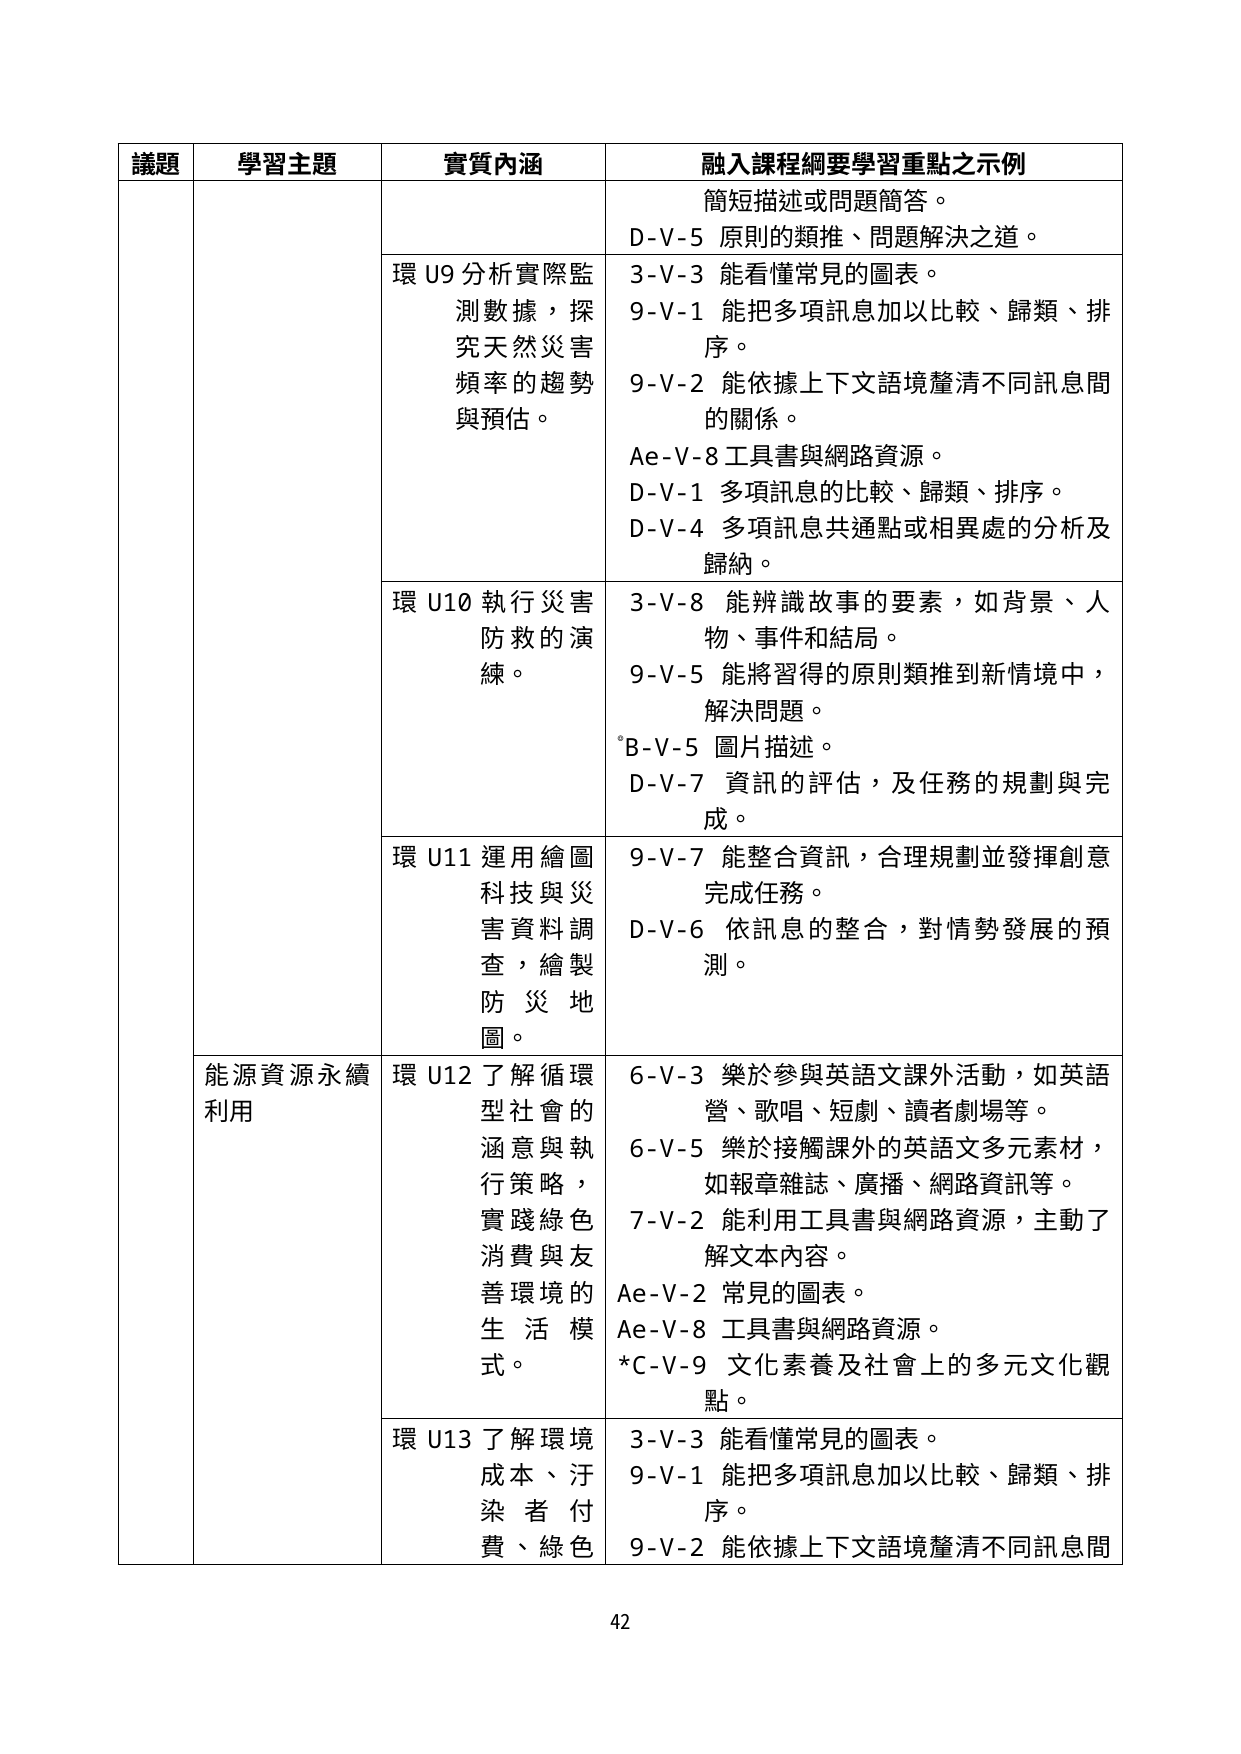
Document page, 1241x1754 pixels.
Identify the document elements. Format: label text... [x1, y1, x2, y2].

table_cell [194, 181, 381, 1054]
table_cell 簡短描述或問題簡答。 D-V-5 原則的類推、問題解決之道。 [606, 181, 1122, 254]
table_cell 6-V-3 樂於參與英語文課外活動，如英語營、歌唱、短劇、讀者劇場等。 6-V-5 樂於接觸課外的英語文多元素材，如報章雜誌、廣播、網路資訊等。 7-V-2 能利用工具書與網路資源，主動了解文本內容。 Ae-V-2 常見的圖表。 Ae-V-8 工具書與網路資源。 *C-V-9 文化素養及社會上的多元文化觀點。 [606, 1056, 1122, 1418]
table_header 議題 [119, 144, 193, 180]
table_header 實質內涵 [382, 144, 605, 180]
table_cell 3-V-8 能辨識故事的要素，如背景、人物、事件和結局。 9-V-5 能將習得的原則類推到新情境中，解決問題。 ◎B-V-5 圖片描述。 D-V-7 資訊的評估，及任務的規劃與完成。 [606, 582, 1122, 836]
table_cell 環U11運用繪圖科技與災害資料調查，繪製防災地圖。 [382, 837, 605, 1054]
table_header 學習主題 [194, 144, 381, 180]
table_cell 環U9分析實際監測數據，探究天然災害頻率的趨勢與預估。 [382, 255, 605, 581]
table_cell [119, 181, 193, 1564]
table_cell 環U12了解循環型社會的涵意與執行策略，實踐綠色消費與友善環境的生活模式。 [382, 1056, 605, 1418]
table_cell 3-V-3 能看懂常見的圖表。 9-V-1 能把多項訊息加以比較、歸類、排序。 9-V-2 能依據上下文語境釐清不同訊息間 [606, 1419, 1122, 1564]
table_cell [382, 181, 605, 254]
table_cell 環U10執行災害防救的演練。 [382, 582, 605, 836]
table_header 融入課程綱要學習重點之示例 [606, 144, 1122, 180]
table_cell 環U13了解環境成本、汙染者付費、綠色 [382, 1419, 605, 1564]
table_cell 9-V-7 能整合資訊，合理規劃並發揮創意完成任務。 D-V-6 依訊息的整合，對情勢發展的預測。 [606, 837, 1122, 1054]
table_cell 3-V-3 能看懂常見的圖表。 9-V-1 能把多項訊息加以比較、歸類、排序。 9-V-2 能依據上下文語境釐清不同訊息間的關係。 Ae-V-8工具書與網路資源。 D-V-1 多項訊息的比較、歸類、排序。 D-V-4 多項訊息共通點或相異處的分析及歸納。 [606, 255, 1122, 581]
table_cell 能源資源永續利用 [194, 1056, 381, 1564]
